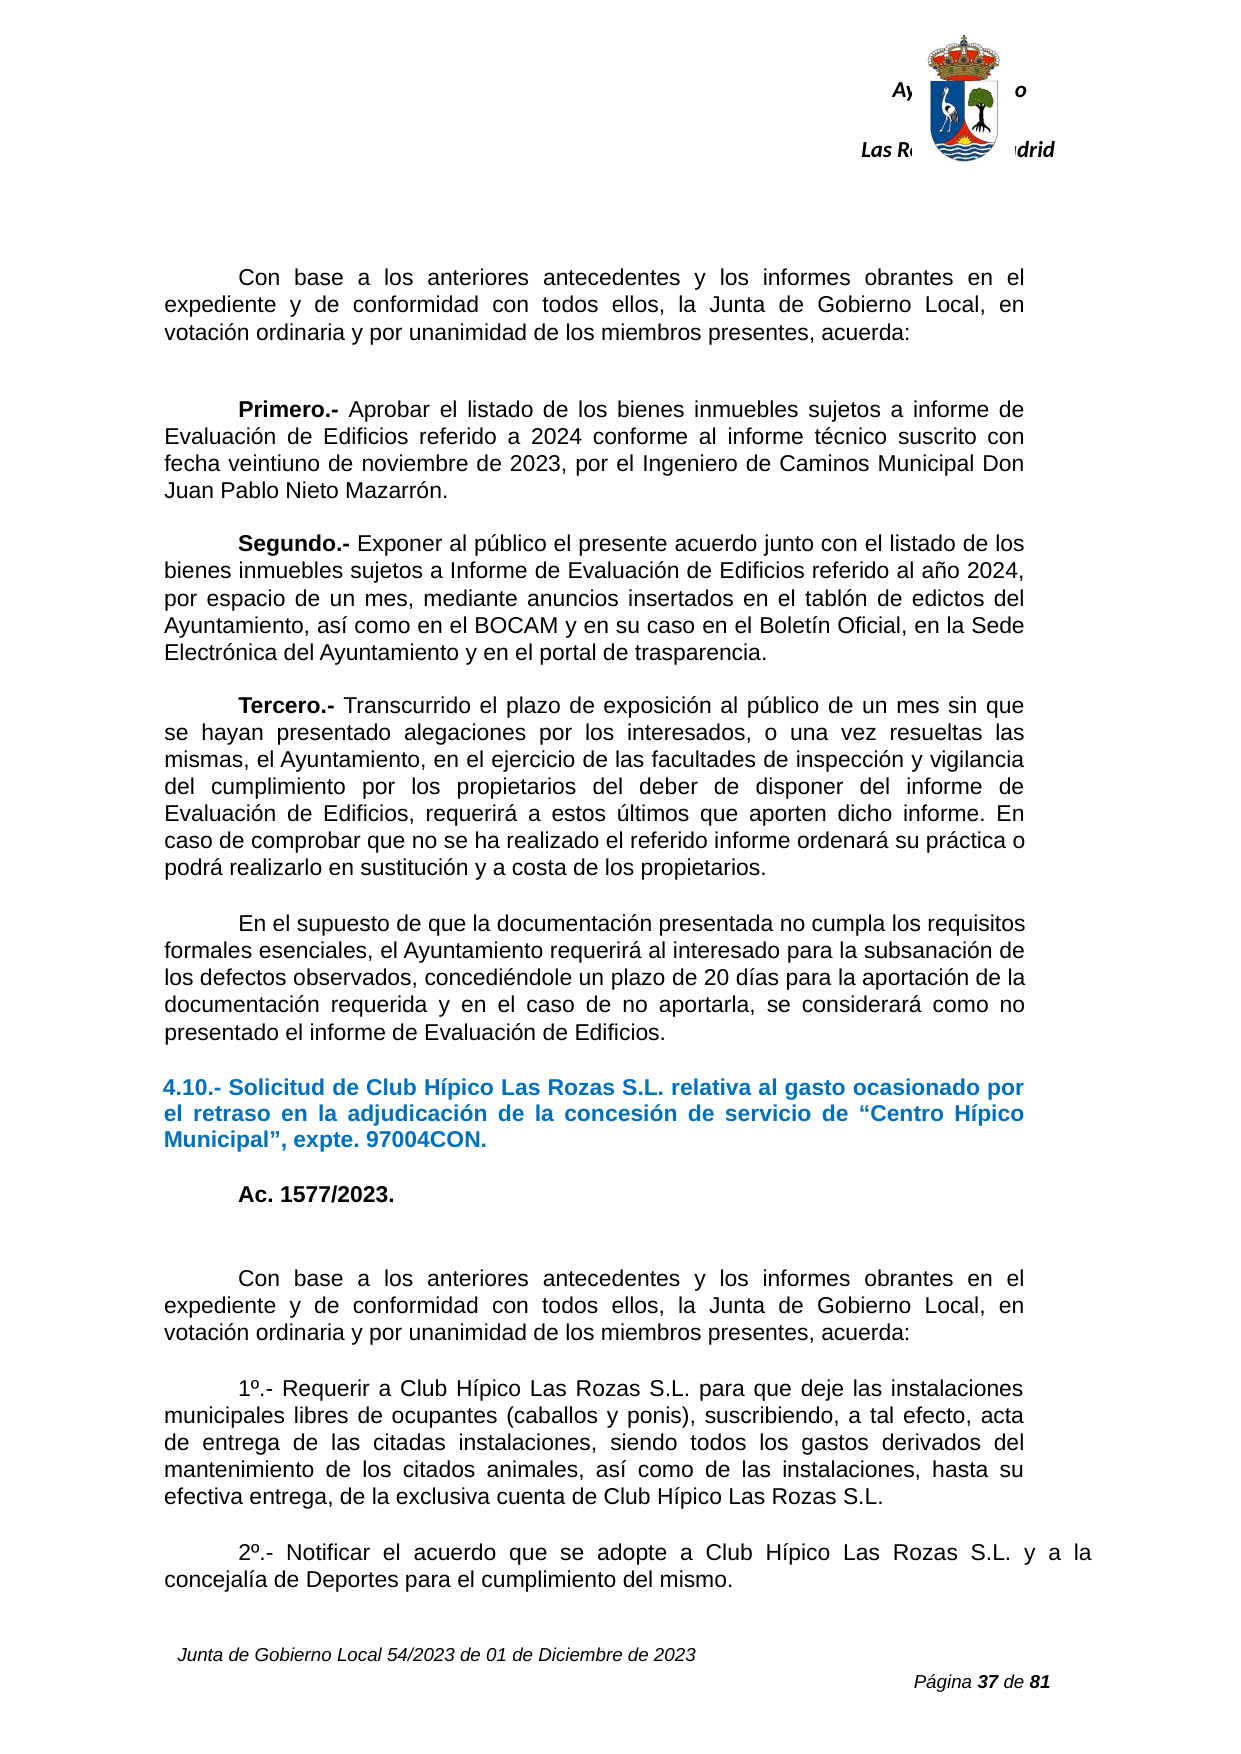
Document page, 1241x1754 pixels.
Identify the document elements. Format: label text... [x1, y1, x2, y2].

text En el supuesto de que la documentación presentada no cumpla los requisitos formales esenciales, el Ayuntamiento requerirá al interesado para la subsanación de los defectos observados, concediéndole un plazo de 20 días para la aportación de la documentación requerida y en el caso de no aportarla, se considerará como no presentado el informe de Evaluación de Edificios. [164, 910, 1025, 1045]
text 1º.- Requerir a Club Hípico Las Rozas S.L. para que deje las instalaciones municipales libres de ocupantes (caballos y ponis), suscribiendo, a tal efecto, acta de entrega de las citadas instalaciones, siendo todos los gastos derivados del mantenimiento de los citados animales, así como de las instalaciones, hasta su efectiva entrega, de la exclusiva cuenta de Club Hípico Las Rozas S.L. [164, 1375, 1025, 1509]
text Segundo.- Exponer al público el presente acuerdo junto con el listado de los bienes inmuebles sujetos a Informe de Evaluación de Edificios referido al año 2024, por espacio de un mes, mediante anuncios insertados en el tablón de edictos del Ayuntamiento, así como en el BOCAM y en su caso en el Boletín Oficial, en la Sede Electrónica del Ayuntamiento y en el portal de trasparencia. [164, 530, 1025, 665]
text Con base a los anteriores antecedentes y los informes obrantes en el expediente y de conformidad con todos ellos, la Junta de Gobierno Local, en votación ordinaria y por unanimidad de los miembros presentes, acuerda: [164, 264, 1025, 345]
text Tercero.- Transcurrido el plazo de exposición al público de un mes sin que se hayan presentado alegaciones por los interesados, o una vez resueltas las mismas, el Ayuntamiento, en el ejercicio de las facultades de inspección y vigilancia del cumplimiento por los propietarios del deber de disponer del informe de Evaluación de Edificios, requerirá a estos últimos que aporten dicho informe. En caso de comprobar que no se ha realizado el referido informe ordenará su práctica o podrá realizarlo en sustitución y a costa de los propietarios. [164, 692, 1025, 881]
text Con base a los anteriores antecedentes y los informes obrantes en el expediente y de conformidad con todos ellos, la Junta de Gobierno Local, en votación ordinaria y por unanimidad de los miembros presentes, acuerda: [164, 1265, 1025, 1345]
text 2º.- Notificar el acuerdo que se adopte a Club Hípico Las Rozas S.L. y a la concejalía de Deportes para el cumplimiento del mismo. [164, 1539, 1093, 1592]
text Ac. 1577/2023. [164, 1181, 1026, 1207]
text Primero.- Aprobar el listado de los bienes inmuebles sujetos a informe de Evaluación de Edificios referido a 2024 conforme al informe técnico suscrito con fecha veintiuno de noviembre de 2023, por el Ingeniero de Caminos Municipal Don Juan Pablo Nieto Mazarrón. [164, 396, 1025, 503]
text 4.10.- Solicitud de Club Hípico Las Rozas S.L. relativa al gasto ocasionado por el retraso en la adjudicación de la concesión de servicio de “Centro Hípico Municipal”, expte. 97004CON. [163, 1074, 1025, 1152]
